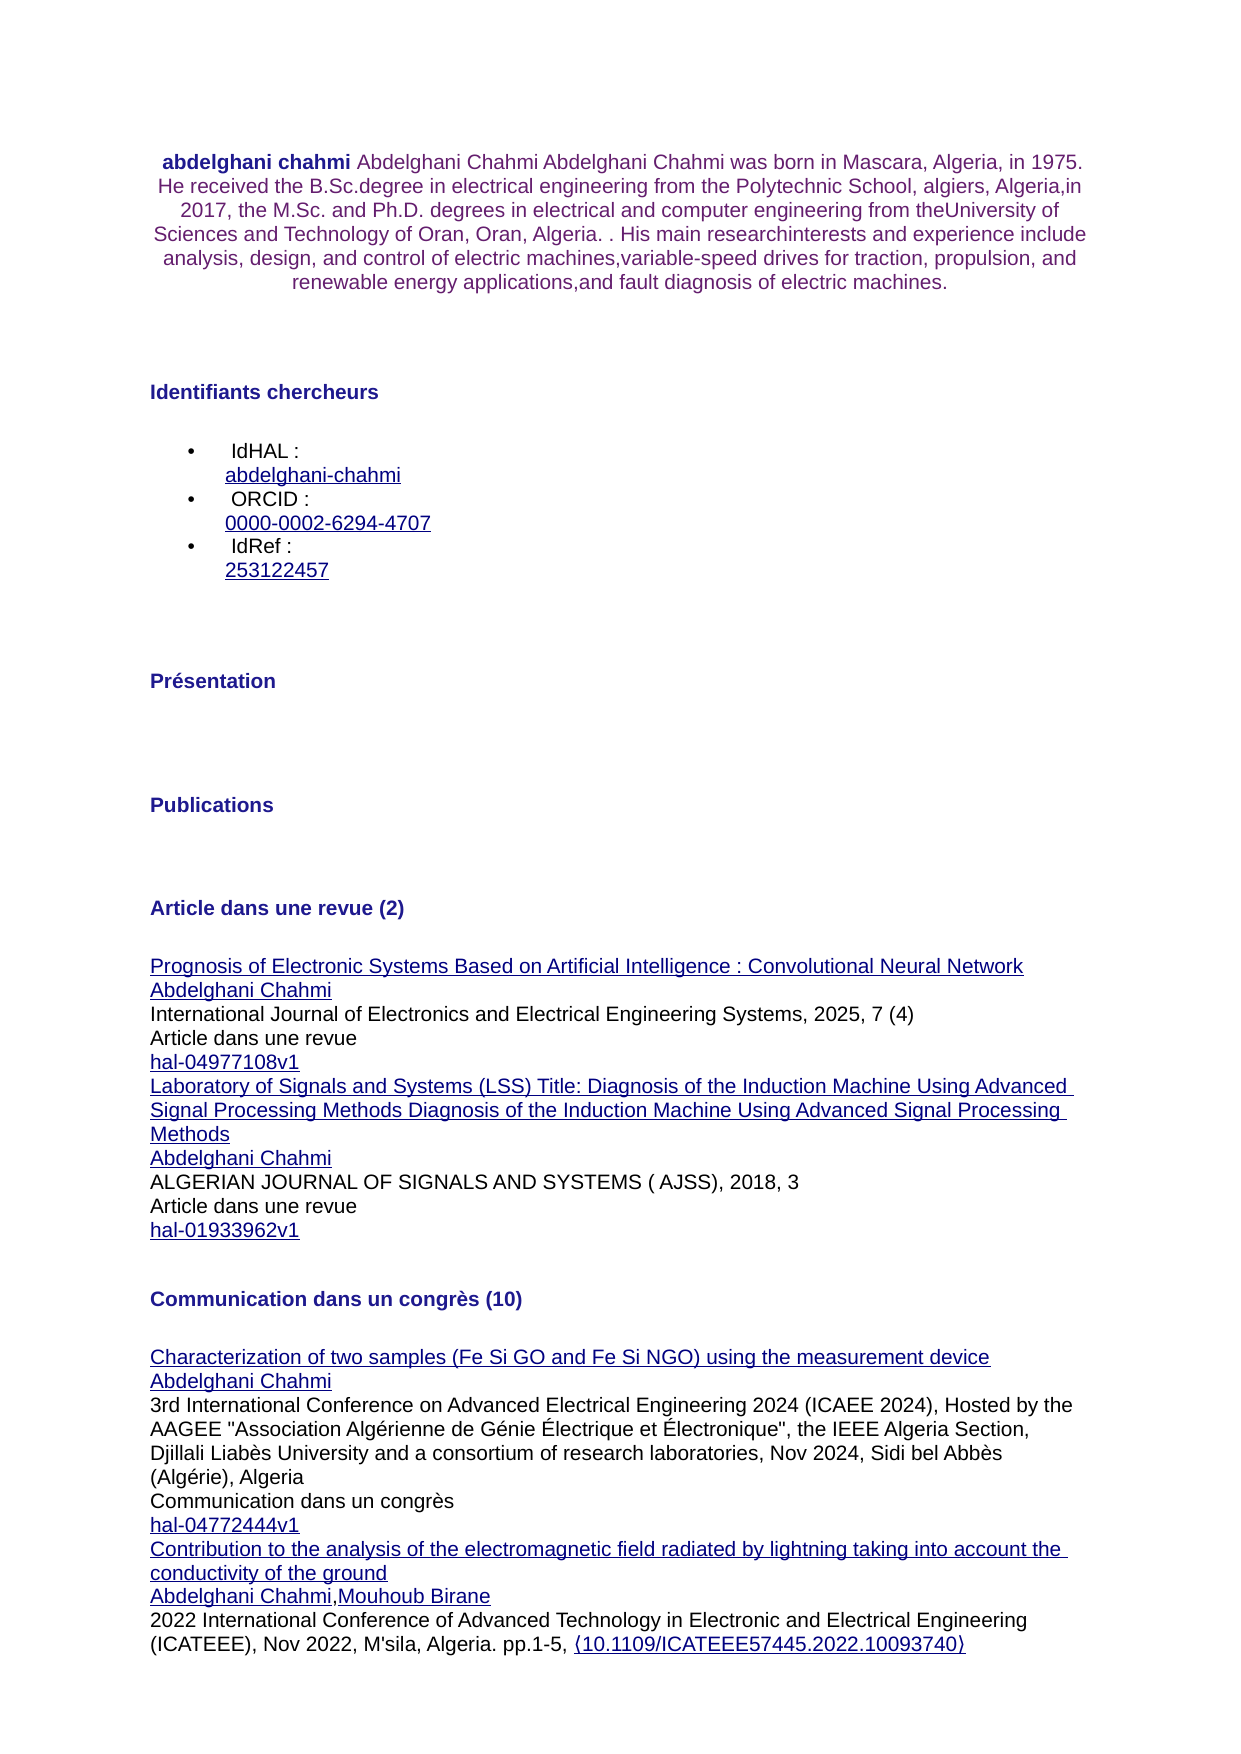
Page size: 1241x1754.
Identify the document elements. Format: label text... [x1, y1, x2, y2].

subtitle Présentation [150, 669, 1090, 693]
table_header Characterization of two samples (Fe Si GO and Fe Si NGO) using the measurement device Abdelghani Chahmi 3rd International Conference on Advanced Electrical Engineering 2024 (ICAEE 2024), Hosted by the AAGEE "Association Algérienne de Génie Électrique et Électronique", the IEEE Algeria Section, Djillali Liabès University and a consortium of research laboratories, Nov 2024, Sidi bel Abbès (Algérie), Algeria Communication dans un congrès hal-04772444v1 [150, 1345, 1090, 1536]
table_header Prognosis of Electronic Systems Based on Artificial Intelligence : Convolutional Neural Network Abdelghani Chahmi International Journal of Electronics and Electrical Engineering Systems, 2025, 7 (4) Article dans une revue hal-04977108v1 [150, 954, 1090, 1074]
list 253122457 [187, 558, 1090, 582]
list IdRef : [187, 534, 1090, 558]
table_cell Contribution to the analysis of the electromagnetic field radiated by lightning taking into account the conductivity of the ground Abdelghani Chahmi,Mouhoub Birane 2022 International Conference of Advanced Technology in Electronic and Electrical Engineering (ICATEEE), Nov 2022, M'sila, Algeria. pp.1-5, ⟨10.1109/ICATEEE57445.2022.10093740⟩ [150, 1536, 1090, 1656]
subtitle Communication dans un congrès (10) [150, 1286, 1090, 1310]
subtitle Identifiants chercheurs [150, 380, 1090, 404]
subtitle Article dans une revue (2) [150, 896, 1090, 920]
list ORCID : [187, 486, 1090, 510]
subtitle abdelghani chahmi Abdelghani Chahmi Abdelghani Chahmi was born in Mascara, Algeria, in 1975. He received the B.Sc.degree in electrical engineering from the Polytechnic School, algiers, Algeria,in 2017, the M.Sc. and Ph.D. degrees in electrical and computer engineering from theUniversity of Sciences and Technology of Oran, Oran, Algeria. . His main researchinterests and experience include analysis, design, and control of electric machines,variable-speed drives for traction, propulsion, and renewable energy applications,and fault diagnosis of electric machines. [150, 150, 1090, 294]
list abdelghani-chahmi [187, 462, 1090, 486]
list IdHAL : [187, 438, 1090, 462]
subtitle Publications [150, 793, 1090, 817]
table_cell Laboratory of Signals and Systems (LSS) Title: Diagnosis of the Induction Machine Using Advanced Signal Processing Methods Diagnosis of the Induction Machine Using Advanced Signal Processing Methods Abdelghani Chahmi ALGERIAN JOURNAL OF SIGNALS AND SYSTEMS ( AJSS), 2018, 3 Article dans une revue hal-01933962v1 [150, 1074, 1090, 1242]
list 0000-0002-6294-4707 [187, 510, 1090, 534]
